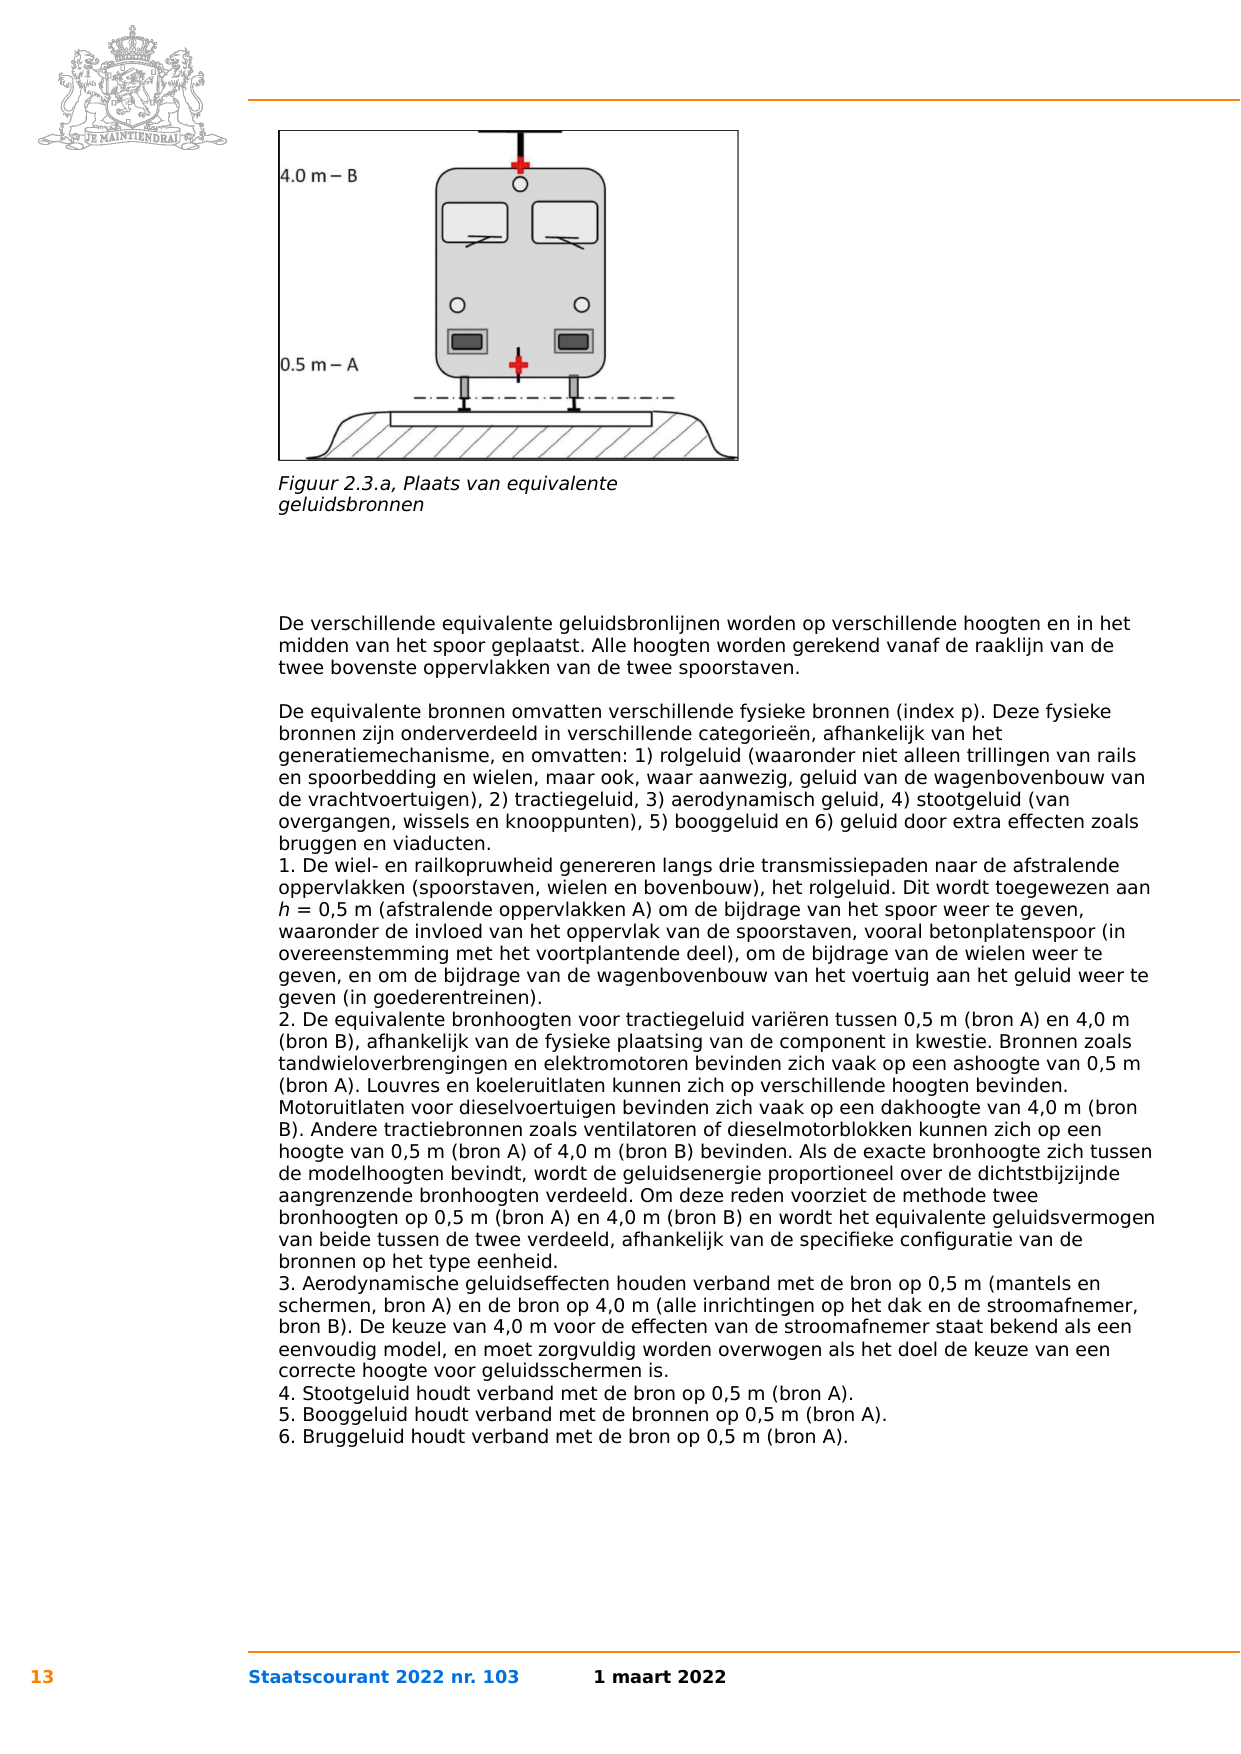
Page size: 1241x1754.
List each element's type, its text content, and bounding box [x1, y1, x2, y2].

picture [38, 25, 227, 150]
text 6. Bruggeluid houdt verband met de bron op 0,5 m (bron A). [278, 1426, 1163, 1448]
text 1. De wiel- en railkopruwheid genereren langs drie transmissiepaden naar de afstralende oppervlakken (spoorstaven, wielen en bovenbouw), het rolgeluid. Dit wordt toegewezen aan h = 0,5 m (afstralende oppervlakken A) om de bijdrage van het spoor weer te geven, waaronder de invloed van het oppervlak van de spoorstaven, vooral betonplatenspoor (in overeenstemming met het voortplantende deel), om de bijdrage van de wielen weer te geven, en om de bijdrage van de wagenbovenbouw van het voertuig aan het geluid weer te geven (in goederentreinen). [278, 855, 1163, 1009]
text 2. De equivalente bronhoogten voor tractiegeluid variëren tussen 0,5 m (bron A) en 4,0 m (bron B), afhankelijk van de fysieke plaatsing van de component in kwestie. Bronnen zoals tandwieloverbrengingen en elektromotoren bevinden zich vaak op een ashoogte van 0,5 m (bron A). Louvres en koeleruitlaten kunnen zich op verschillende hoogten bevinden. Motoruitlaten voor dieselvoertuigen bevinden zich vaak op een dakhoogte van 4,0 m (bron B). Andere tractiebronnen zoals ventilatoren of dieselmotorblokken kunnen zich op een hoogte van 0,5 m (bron A) of 4,0 m (bron B) bevinden. Als de exacte bronhoogte zich tussen de modelhoogten bevindt, wordt de geluidsenergie proportioneel over de dichtstbijzijnde aangrenzende bronhoogten verdeeld. Om deze reden voorziet de methode twee bronhoogten op 0,5 m (bron A) en 4,0 m (bron B) en wordt het equivalente geluidsvermogen van beide tussen de twee verdeeld, afhankelijk van de specifieke configuratie van de bronnen op het type eenheid. [278, 1009, 1163, 1272]
text 4. Stootgeluid houdt verband met de bron op 0,5 m (bron A). [278, 1382, 1163, 1404]
text Figuur 2.3.a, Plaats van equivalente geluidsbronnen [278, 472, 739, 516]
text 3. Aerodynamische geluidseffecten houden verband met de bron op 0,5 m (mantels en schermen, bron A) en de bron op 4,0 m (alle inrichtingen op het dak en de stroomafnemer, bron B). De keuze van 4,0 m voor de effecten van de stroomafnemer staat bekend als een eenvoudig model, en moet zorgvuldig worden overwogen als het doel de keuze van een correcte hoogte voor geluidsschermen is. [278, 1272, 1163, 1382]
text De verschillende equivalente geluidsbronlijnen worden op verschillende hoogten en in het midden van het spoor geplaatst. Alle hoogten worden gerekend vanaf de raaklijn van de twee bovenste oppervlakken van de twee spoorstaven. [278, 613, 1163, 679]
text De equivalente bronnen omvatten verschillende fysieke bronnen (index p). Deze fysieke bronnen zijn onderverdeeld in verschillende categorieën, afhankelijk van het generatiemechanisme, en omvatten: 1) rolgeluid (waaronder niet alleen trillingen van rails en spoorbedding en wielen, maar ook, waar aanwezig, geluid van de wagenbovenbouw van de vrachtvoertuigen), 2) tractiegeluid, 3) aerodynamisch geluid, 4) stootgeluid (van overgangen, wissels en knooppunten), 5) booggeluid en 6) geluid door extra effecten zoals bruggen en viaducten. [278, 701, 1163, 855]
picture [278, 130, 739, 461]
text 5. Booggeluid houdt verband met de bronnen op 0,5 m (bron A). [278, 1404, 1163, 1426]
